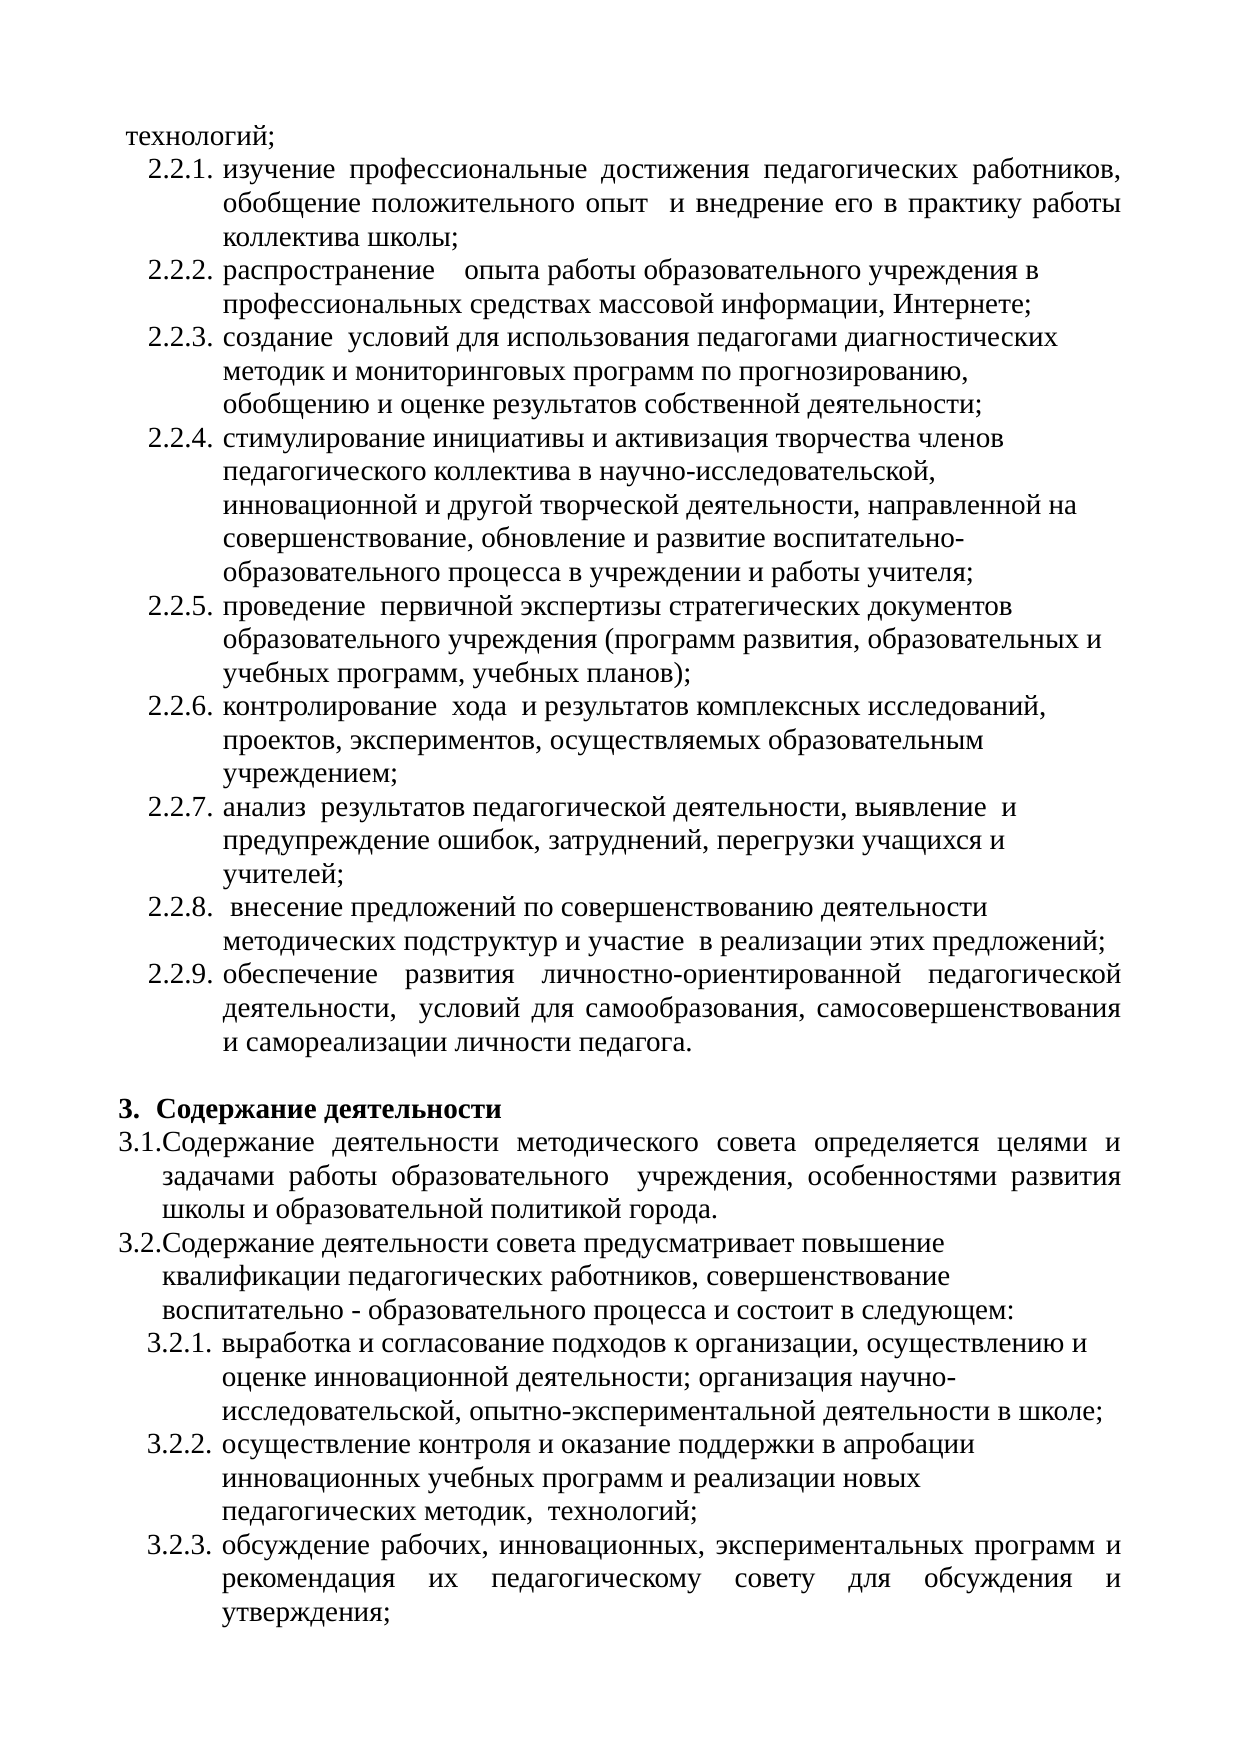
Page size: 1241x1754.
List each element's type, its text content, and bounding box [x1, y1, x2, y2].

list анализ результатов педагогической деятельности, выявление и предупреждение ошибок, затруднений, перегрузки учащихся и учителей; [148, 789, 1122, 889]
list проведение первичной экспертизы стратегических документов образовательного учреждения (программ развития, образовательных и учебных программ, учебных планов); [148, 588, 1122, 688]
list стимулирование инициативы и активизация творчества членов педагогического коллектива в научно-исследовательской, инновационной и другой творческой деятельности, направленной на совершенствование, обновление и развитие воспитательно-образовательного процесса в учреждении и работы учителя; [148, 420, 1122, 588]
list выработка и согласование подходов к организации, осуществлению и оценке инновационной деятельности; организация научно-исследовательской, опытно-экспериментальной деятельности в школе; [147, 1326, 1122, 1426]
list создание условий для использования педагогами диагностических методик и мониторинговых программ по прогнозированию, обобщению и оценке результатов собственной деятельности; [148, 319, 1122, 420]
list осуществление контроля и оказание поддержки в апробации инновационных учебных программ и реализации новых педагогических методик, технологий; [147, 1426, 1122, 1527]
list Содержание деятельности методического совета определяется целями и задачами работы образовательного учреждения, особенностями развития школы и образовательной политикой города. [118, 1124, 1122, 1225]
list распространение опыта работы образовательного учреждения в профессиональных средствах массовой информации, Интернете; [148, 252, 1122, 319]
list изучение профессиональные достижения педагогических работников, обобщение положительного опыт и внедрение его в практику работы коллектива школы; [148, 152, 1122, 252]
list Содержание деятельности [118, 1091, 1122, 1124]
list Содержание деятельности совета предусматривает повышение квалификации педагогических работников, совершенствование воспитательно - образовательного процесса и состоит в следующем: [118, 1225, 1122, 1326]
list обсуждение рабочих, инновационных, экспериментальных программ и рекомендация их педагогическому совету для обсуждения и утверждения; [147, 1527, 1122, 1627]
list внесение предложений по совершенствованию деятельности методических подструктур и участие в реализации этих предложений; [148, 889, 1122, 957]
list обеспечение развития личностно-ориентированной педагогической деятельности, условий для самообразования, самосовершенствования и самореализации личности педагога. [148, 957, 1122, 1057]
list контролирование хода и результатов комплексных исследований, проектов, экспериментов, осуществляемых образовательным учреждением; [148, 688, 1122, 789]
text технологий; [118, 118, 1122, 152]
